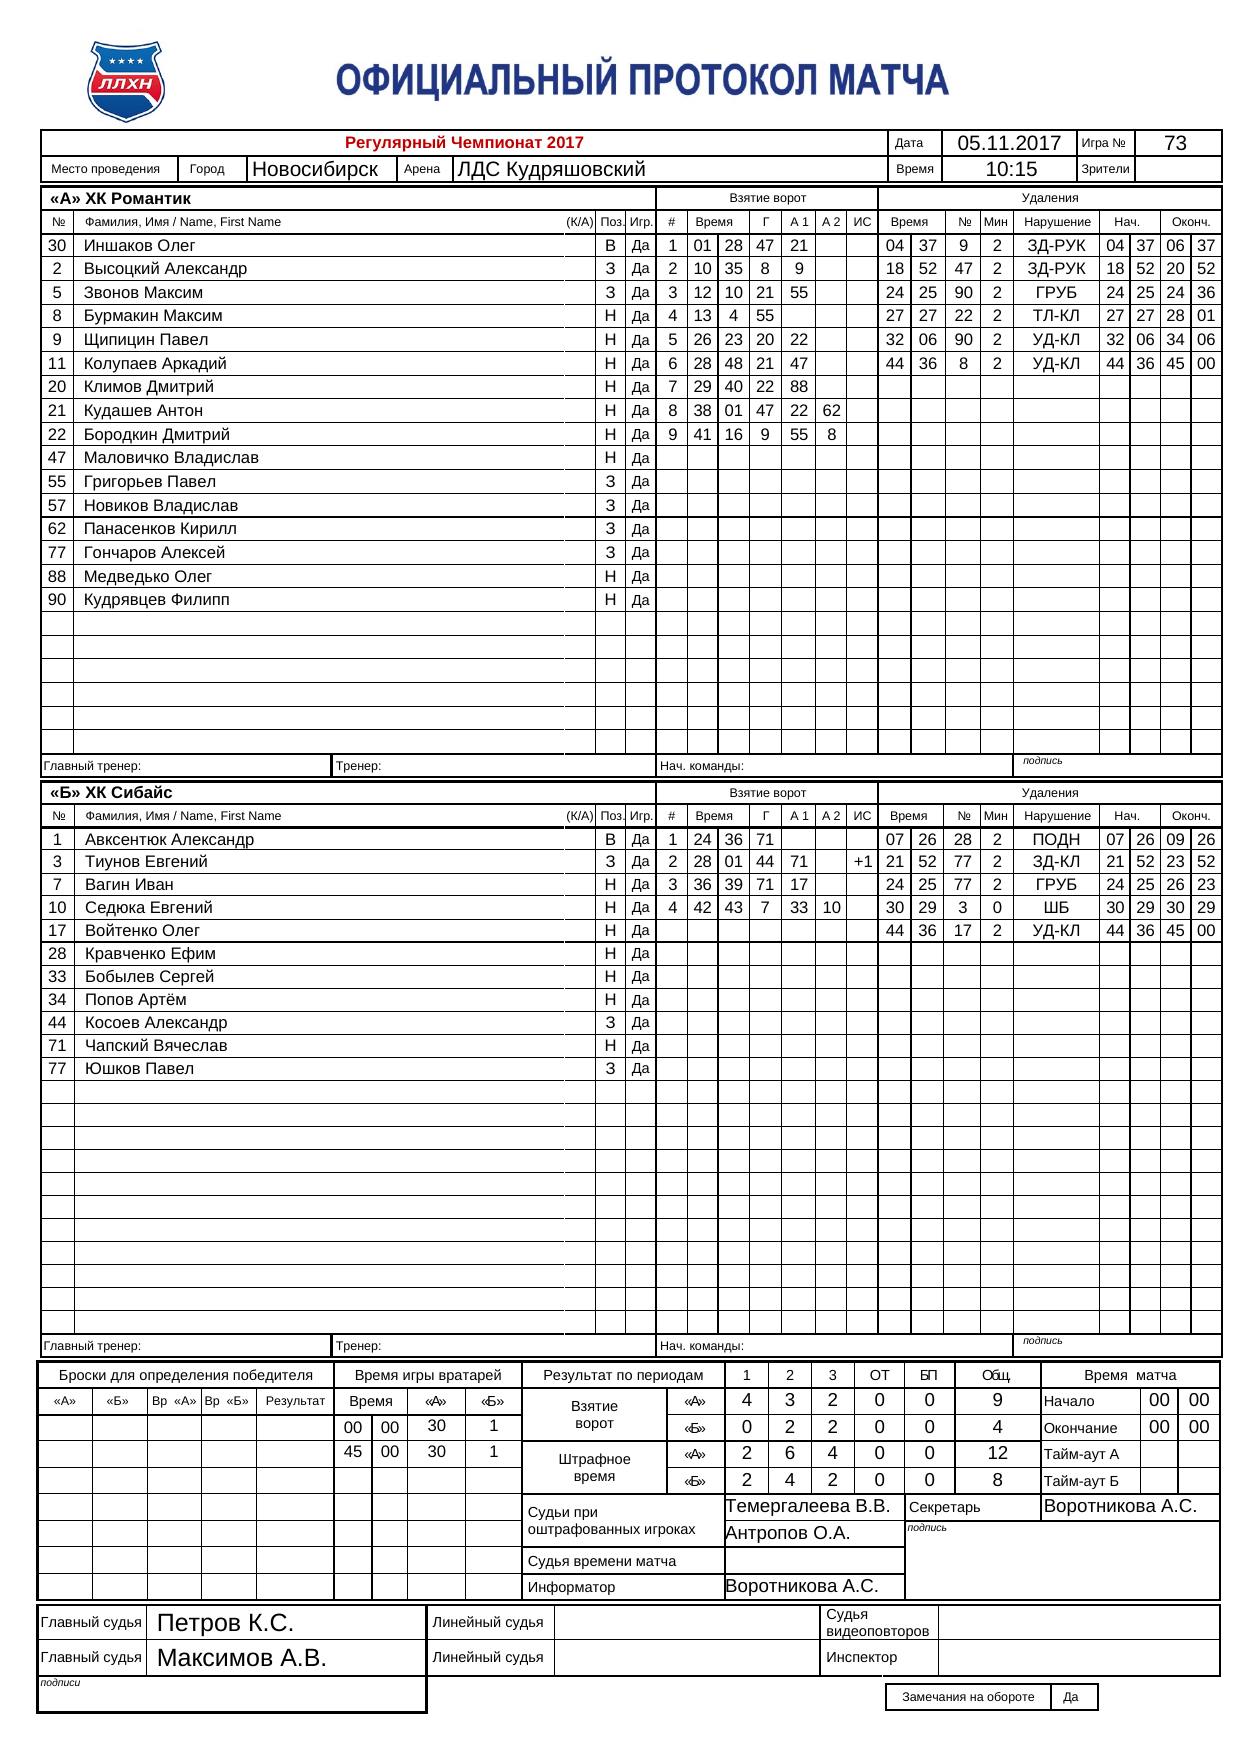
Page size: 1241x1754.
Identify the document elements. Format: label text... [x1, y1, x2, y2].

table_cell [1161, 1104, 1190, 1126]
table_cell [782, 1127, 815, 1149]
table_cell Максимов А.В. [147, 1640, 425, 1675]
table_cell Время [688, 805, 749, 826]
table_cell 52 [1131, 257, 1160, 280]
table_cell [1014, 588, 1099, 611]
table_cell [1100, 1035, 1129, 1057]
table_cell 77 [944, 850, 980, 872]
table_cell [565, 1127, 595, 1149]
table_cell [626, 1265, 655, 1287]
table_cell [565, 1219, 595, 1241]
table_cell [1192, 1265, 1221, 1287]
table_cell 48 [719, 352, 749, 374]
table_cell Результат [257, 1389, 333, 1413]
table_cell 47 [782, 352, 815, 374]
table_cell [981, 565, 1013, 587]
table_cell [946, 423, 980, 445]
table_cell Бородкин Дмитрий [74, 423, 564, 445]
table_cell «Б» [668, 1468, 724, 1493]
table_cell 2 [812, 1468, 854, 1493]
table_cell [981, 1265, 1013, 1287]
table_cell 17 [782, 874, 815, 895]
table_cell 30 [42, 235, 73, 256]
table_cell 9 [750, 423, 781, 445]
table_cell [335, 1574, 371, 1599]
table_cell [912, 1265, 943, 1287]
table_cell [981, 659, 1013, 682]
table_cell [335, 1468, 371, 1493]
table_cell [626, 1242, 655, 1264]
table_cell [1161, 1265, 1190, 1287]
table_cell 18 [1100, 257, 1129, 280]
table_cell [816, 235, 846, 256]
table_cell 90 [42, 588, 73, 611]
table_cell 36 [688, 874, 717, 895]
table_cell 01 [1192, 305, 1221, 327]
table_cell Григорьев Павел [74, 470, 564, 493]
table_cell Щипицин Павел [74, 328, 564, 351]
table_cell +1 [847, 850, 877, 872]
table_cell [1014, 1035, 1099, 1057]
table_cell Линейный судья [428, 1606, 554, 1639]
table_cell [981, 588, 1013, 611]
table_cell [93, 1494, 147, 1520]
table_cell [981, 1012, 1013, 1033]
table_cell № [946, 211, 980, 233]
table_cell [939, 1606, 1219, 1639]
table_cell [565, 1081, 595, 1103]
table_cell [816, 470, 846, 493]
table_cell [626, 659, 655, 682]
table_cell [816, 612, 846, 634]
table_cell [912, 565, 945, 587]
table_cell [75, 1242, 564, 1264]
table_cell [1161, 1081, 1190, 1103]
table_cell [74, 707, 564, 729]
table_cell [75, 1173, 564, 1195]
table_cell З [596, 1012, 625, 1033]
table_cell Да [626, 943, 655, 964]
table_cell [719, 446, 749, 469]
table_cell [657, 636, 687, 658]
table_cell [1192, 1012, 1221, 1033]
table_cell [750, 1242, 781, 1264]
table_cell 2 [726, 1468, 768, 1493]
table_cell Маловичко Владислав [74, 446, 564, 469]
table_cell 52 [912, 257, 945, 280]
table_cell [1100, 1196, 1129, 1218]
table_cell [816, 989, 846, 1011]
table_cell 5 [42, 281, 73, 303]
table_cell [1161, 989, 1190, 1011]
table_cell [565, 943, 595, 964]
table_cell 2 [769, 1415, 811, 1440]
table_cell [912, 470, 945, 493]
table_cell [782, 683, 815, 706]
table_cell [719, 1311, 749, 1333]
table_cell Штрафное время [523, 1442, 666, 1493]
table_cell [1131, 1242, 1160, 1264]
table_cell 6 [657, 352, 687, 374]
table_cell Да [626, 989, 655, 1011]
table_cell [1100, 1150, 1129, 1172]
table_cell [879, 565, 910, 587]
table_cell [1192, 518, 1221, 540]
table_cell 36 [719, 829, 749, 849]
table_cell 4 [812, 1442, 854, 1467]
table_cell [1131, 541, 1160, 564]
table_cell 27 [879, 305, 910, 327]
table_cell [1161, 588, 1190, 611]
table_cell Н [596, 943, 625, 964]
table_cell 3 [42, 850, 74, 872]
table_cell [373, 1468, 407, 1493]
table_cell [816, 1311, 846, 1333]
table_cell [688, 612, 717, 634]
table_cell [816, 874, 846, 895]
table_cell [719, 1219, 749, 1241]
table_cell Да [626, 423, 655, 445]
table_cell А 1 [782, 211, 815, 233]
table_cell [565, 1104, 595, 1126]
table_cell [1192, 1173, 1221, 1195]
table_cell Мин [981, 211, 1013, 233]
table_cell 77 [944, 874, 980, 895]
table_cell [688, 565, 717, 587]
table_cell [565, 966, 595, 987]
table_cell [719, 494, 749, 516]
table_cell В [596, 235, 625, 256]
table_cell Нач. [1100, 211, 1160, 233]
table_cell [782, 1035, 815, 1057]
table_cell [719, 1150, 749, 1172]
table_cell 2 [981, 874, 1013, 895]
table_cell [782, 730, 815, 753]
table_cell [1100, 518, 1129, 540]
table_cell 2 [981, 352, 1013, 374]
table_cell З [596, 850, 625, 872]
table_cell [816, 541, 846, 564]
table_cell 33 [42, 966, 74, 987]
table_cell [883, 1677, 1220, 1681]
table_cell [148, 1574, 201, 1599]
table_cell 52 [1192, 257, 1221, 280]
table_cell [657, 1242, 687, 1264]
table_cell [944, 1012, 980, 1033]
table_cell [657, 1288, 687, 1310]
table_cell 23 [1192, 874, 1221, 895]
table_cell [981, 399, 1013, 422]
table_cell [782, 446, 815, 469]
table_cell Кудашев Антон [74, 399, 564, 422]
table_cell [879, 1104, 910, 1126]
table_cell «Б» [93, 1389, 147, 1413]
table_cell 30 [879, 896, 910, 918]
table_cell [1192, 707, 1221, 729]
table_cell 00 [1141, 1389, 1177, 1413]
table_cell 4 [719, 305, 749, 327]
table_header Удаления [879, 783, 1221, 803]
table_cell ПОДН [1014, 829, 1099, 849]
table_cell [1161, 470, 1190, 493]
table_cell [565, 565, 595, 587]
table_cell Да [626, 352, 655, 374]
table_cell Юшков Павел [75, 1058, 564, 1079]
table_cell [847, 874, 877, 895]
table_cell Оконч. [1161, 805, 1221, 826]
table_cell [816, 829, 846, 849]
table_cell [75, 1311, 564, 1333]
table_cell [1014, 541, 1099, 564]
table_cell [1131, 565, 1160, 587]
table_cell [750, 565, 781, 587]
table_cell Нач. [1100, 805, 1160, 826]
table_cell [565, 281, 595, 303]
table_cell 24 [879, 874, 910, 895]
table_cell 71 [782, 850, 815, 872]
table_cell 88 [782, 376, 815, 398]
table_cell [816, 1173, 846, 1195]
table_cell [782, 1173, 815, 1195]
table_cell [782, 1242, 815, 1264]
table_cell 43 [719, 896, 749, 918]
table_cell [750, 1173, 781, 1195]
table_cell Поз. [596, 805, 625, 826]
table_cell [879, 1127, 910, 1149]
table_cell [626, 612, 655, 634]
table_cell [879, 588, 910, 611]
table_cell [816, 850, 846, 872]
table_cell [847, 1058, 877, 1079]
table_cell [816, 1035, 846, 1057]
table_cell [565, 423, 595, 445]
table_cell [816, 518, 846, 540]
table_cell Тренер: [333, 755, 655, 776]
table_cell 44 [750, 850, 781, 872]
table_cell [847, 612, 877, 634]
table_cell [750, 707, 781, 729]
table_cell [912, 1288, 943, 1310]
table_cell [1192, 565, 1221, 587]
table_cell [981, 943, 1013, 964]
table_cell [847, 1196, 877, 1218]
table_cell [657, 1081, 687, 1103]
table_cell [1014, 1196, 1099, 1218]
table_cell Главный тренер: [42, 755, 330, 776]
table_cell Окончание [1042, 1415, 1140, 1440]
table_cell [944, 1265, 980, 1287]
table_cell [1192, 730, 1221, 753]
table_cell В [596, 829, 625, 849]
table_cell [719, 1173, 749, 1195]
table_cell [946, 636, 980, 658]
table_cell [466, 1521, 521, 1546]
table_cell 42 [688, 896, 717, 918]
table_cell 0 [905, 1468, 954, 1493]
table_cell [1014, 1127, 1099, 1149]
table_cell [750, 588, 781, 611]
table_cell [596, 683, 625, 706]
table_cell [750, 943, 781, 964]
table_cell [202, 1468, 256, 1493]
table_cell [42, 612, 73, 634]
table_cell [626, 1173, 655, 1195]
table_cell [75, 1265, 564, 1287]
table_cell [1192, 989, 1221, 1011]
table_cell [816, 1288, 846, 1310]
table_cell [847, 376, 877, 398]
table_cell Войтенко Олег [75, 920, 564, 941]
table_cell [42, 1173, 74, 1195]
table_cell [257, 1574, 333, 1599]
table_cell [408, 1468, 465, 1493]
table_cell Инспектор [821, 1640, 938, 1675]
table_cell 4 [769, 1468, 811, 1493]
table_cell [750, 636, 781, 658]
table_cell ГРУБ [1014, 281, 1099, 303]
table_cell [1100, 943, 1129, 964]
table_cell [1161, 659, 1190, 682]
table_cell [847, 305, 877, 327]
table_cell 36 [1131, 920, 1160, 941]
table_cell З [596, 494, 625, 516]
table_cell [657, 588, 687, 611]
table_cell [565, 659, 595, 682]
table_cell [981, 730, 1013, 753]
table_cell [257, 1416, 333, 1440]
table_cell [1014, 446, 1099, 469]
table_cell Да [626, 257, 655, 280]
table_cell 8 [956, 1468, 1040, 1493]
table_cell [373, 1547, 407, 1573]
table_cell [42, 1265, 74, 1287]
table_cell [1100, 1242, 1129, 1264]
table_cell [626, 1127, 655, 1149]
table_cell [565, 829, 595, 849]
table_cell Судьи при оштрафованных игроках [523, 1495, 724, 1546]
table_cell [981, 518, 1013, 540]
table_cell [1014, 966, 1099, 987]
table_cell [847, 1173, 877, 1195]
table_cell 2 [726, 1442, 768, 1467]
table_cell [981, 470, 1013, 493]
table_cell [912, 446, 945, 469]
table_cell 3 [657, 281, 687, 303]
table_header 3 [812, 1363, 854, 1387]
table_cell [1161, 1311, 1190, 1333]
table_cell [944, 1081, 980, 1103]
table_cell Н [596, 989, 625, 1011]
table_cell 32 [1100, 328, 1129, 351]
table_header Да [1052, 1685, 1097, 1709]
table_cell [93, 1574, 147, 1599]
table_cell Фамилия, Имя / Name, First Name [74, 211, 565, 233]
table_cell [688, 683, 717, 706]
table_cell подпись [1014, 1335, 1221, 1356]
table_cell Информатор [523, 1575, 724, 1599]
table_cell 33 [782, 896, 815, 918]
table_cell 7 [42, 874, 74, 895]
table_cell [719, 1058, 749, 1079]
table_cell [750, 730, 781, 753]
table_cell [912, 399, 945, 422]
table_cell [39, 1416, 92, 1440]
table_cell [1161, 966, 1190, 987]
table_cell [565, 1173, 595, 1195]
table_cell Оконч. [1161, 211, 1221, 233]
table_cell Поз. [596, 211, 625, 233]
table_cell 1 [466, 1416, 521, 1440]
table_cell [782, 707, 815, 729]
table_cell [565, 328, 595, 351]
table_cell [944, 1311, 980, 1333]
table_cell 00 [1179, 1415, 1219, 1440]
table_cell [946, 659, 980, 682]
table_cell ИС [847, 805, 877, 826]
table_cell [719, 636, 749, 658]
table_cell [750, 1219, 781, 1241]
table_cell [879, 659, 910, 682]
table_cell [1099, 1682, 1220, 1711]
table_cell Седюка Евгений [75, 896, 564, 918]
table_cell [879, 1058, 910, 1079]
table_cell [1100, 376, 1129, 398]
table_cell [946, 446, 980, 469]
table_cell [719, 1035, 749, 1057]
table_cell 55 [750, 305, 781, 327]
table_cell [782, 1265, 815, 1287]
table_cell [596, 1150, 625, 1172]
table_cell [847, 1081, 877, 1103]
table_cell [565, 494, 595, 516]
table_cell [657, 1127, 687, 1149]
table_cell [1179, 1468, 1219, 1493]
table_cell [688, 920, 717, 941]
table_cell [688, 494, 717, 516]
table_cell [719, 1012, 749, 1033]
table_cell [257, 1468, 333, 1493]
table_cell 29 [1192, 896, 1221, 918]
table_cell 32 [879, 328, 910, 351]
table_cell 26 [688, 328, 717, 351]
table_cell А 1 [782, 805, 815, 826]
table_cell [719, 683, 749, 706]
table_cell [596, 1127, 625, 1149]
table_cell Да [626, 376, 655, 398]
table_cell [1192, 423, 1221, 445]
table_cell (К/А) [565, 805, 595, 826]
table_cell [912, 1081, 943, 1103]
table_cell [750, 1058, 781, 1079]
table_cell 00 [1141, 1415, 1177, 1440]
table_cell 0 [905, 1415, 954, 1440]
table_cell «А» [668, 1389, 724, 1413]
table_header Общ. [956, 1363, 1040, 1387]
table_cell 38 [688, 399, 717, 422]
table_cell [565, 1242, 595, 1264]
table_cell 90 [946, 281, 980, 303]
table_cell [1192, 1058, 1221, 1079]
table_cell Время [879, 805, 943, 826]
table_cell [42, 659, 73, 682]
table_cell [879, 470, 910, 493]
table_cell «А» [39, 1389, 92, 1413]
table_cell [1100, 494, 1129, 516]
table_cell [782, 565, 815, 587]
table_header Дата [889, 131, 941, 155]
table_cell [1192, 1150, 1221, 1172]
table_cell [657, 1058, 687, 1079]
table_cell [847, 920, 877, 941]
table_cell ЗД-РУК [1014, 257, 1099, 280]
table_cell [688, 1288, 717, 1310]
table_cell [946, 494, 980, 516]
table_cell [816, 920, 846, 941]
table_cell [657, 1150, 687, 1172]
table_cell Да [626, 829, 655, 849]
table_cell Да [626, 281, 655, 303]
table_cell [1014, 423, 1099, 445]
table_cell [1014, 1265, 1099, 1287]
table_cell [1131, 707, 1160, 729]
table_cell 9 [657, 423, 687, 445]
table_cell [944, 943, 980, 964]
table_cell «А» [408, 1389, 465, 1413]
table_header «А» ХК Романтик [42, 188, 655, 209]
table_cell [944, 1150, 980, 1172]
table_cell [879, 446, 910, 469]
table_cell [946, 612, 980, 634]
table_cell Колупаев Аркадий [74, 352, 564, 374]
table_cell [1014, 1104, 1099, 1126]
table_cell Да [626, 518, 655, 540]
table_cell [39, 1441, 92, 1467]
table_cell [847, 707, 877, 729]
table_cell 47 [42, 446, 73, 469]
table_cell [847, 989, 877, 1011]
table_cell 2 [812, 1415, 854, 1440]
table_cell [1161, 376, 1190, 398]
table_cell [1014, 612, 1099, 634]
table_cell 01 [719, 399, 749, 422]
table_cell [596, 1173, 625, 1195]
table_cell 04 [879, 235, 910, 256]
table_cell [719, 588, 749, 611]
table_cell 2 [981, 829, 1013, 849]
table_cell [688, 1219, 717, 1241]
table_cell [148, 1547, 201, 1573]
table_cell [1161, 1196, 1190, 1218]
table_header 05.11.2017 [943, 131, 1076, 155]
table_header Результат по периодам [523, 1363, 724, 1387]
table_cell 24 [1161, 281, 1190, 303]
table_cell Антропов О.А. [726, 1521, 904, 1546]
table_cell [981, 966, 1013, 987]
table_cell [847, 257, 877, 280]
table_cell [657, 1173, 687, 1195]
table_cell [42, 1288, 74, 1310]
table_cell [750, 1288, 781, 1310]
table_cell Н [596, 1035, 625, 1057]
table_cell [657, 541, 687, 564]
table_cell 34 [1161, 328, 1190, 351]
table_cell [688, 588, 717, 611]
table_header Взятие ворот [657, 188, 877, 209]
table_cell [719, 943, 749, 964]
table_cell [688, 730, 717, 753]
table_cell [1161, 1288, 1190, 1310]
table_cell 00 [1179, 1389, 1219, 1413]
table_cell [719, 1242, 749, 1264]
table_cell Да [626, 920, 655, 941]
table_cell [688, 1081, 717, 1103]
table_cell Вагин Иван [75, 874, 564, 895]
table_cell З [596, 1058, 625, 1079]
table_cell [596, 1311, 625, 1333]
table_cell [981, 541, 1013, 564]
table_cell [1161, 943, 1190, 964]
table_cell # [657, 805, 687, 826]
table_cell Кравченко Ефим [75, 943, 564, 964]
table_cell 0 [905, 1389, 954, 1413]
table_cell [93, 1547, 147, 1573]
table_cell [1136, 157, 1221, 181]
table_cell Судья времени матча [523, 1548, 724, 1573]
table_cell 26 [912, 829, 943, 849]
table_cell [981, 1035, 1013, 1057]
table_cell [816, 1219, 846, 1241]
table_cell [719, 1081, 749, 1103]
table_cell [912, 1219, 943, 1241]
table_cell [373, 1494, 407, 1520]
table_cell [816, 1265, 846, 1287]
table_cell 28 [944, 829, 980, 849]
table_cell [1192, 943, 1221, 964]
table_cell [847, 966, 877, 987]
table_cell Чапский Вячеслав [75, 1035, 564, 1057]
table_cell [750, 518, 781, 540]
table_cell Судья видеоповторов [821, 1606, 938, 1639]
table_cell [202, 1494, 256, 1520]
table_cell [1192, 1196, 1221, 1218]
picture [5, 28, 1179, 129]
table_cell [912, 1242, 943, 1264]
table_cell Панасенков Кирилл [74, 518, 564, 540]
table_cell [1192, 1311, 1221, 1333]
table_cell [847, 494, 877, 516]
table_cell [847, 659, 877, 682]
table_cell [42, 1104, 74, 1126]
table_cell [565, 588, 595, 611]
table_cell 11 [42, 352, 73, 374]
table_cell подпись [1014, 755, 1221, 776]
table_cell № [944, 805, 980, 826]
table_cell [912, 612, 945, 634]
table_cell 9 [946, 235, 980, 256]
table_cell [1100, 399, 1129, 422]
table_cell [1131, 1265, 1160, 1287]
table_cell 00 [1192, 920, 1221, 941]
table_cell [750, 1035, 781, 1057]
table_cell [782, 612, 815, 634]
table_cell 45 [1161, 352, 1190, 374]
table_cell [847, 588, 877, 611]
table_cell [74, 636, 564, 658]
table_cell [1192, 399, 1221, 422]
table_cell [565, 1288, 595, 1310]
table_cell [750, 1311, 781, 1333]
table_cell [946, 730, 980, 753]
table_cell [719, 1196, 749, 1218]
table_cell [1014, 683, 1099, 706]
table_cell [688, 1173, 717, 1195]
table_header БП [905, 1363, 954, 1387]
table_cell [74, 659, 564, 682]
table_cell 07 [1100, 829, 1129, 849]
table_cell [408, 1547, 465, 1573]
table_cell Время [879, 211, 945, 233]
table_cell [565, 305, 595, 327]
table_cell [1014, 470, 1099, 493]
table_cell [1141, 1468, 1177, 1493]
table_cell [626, 1150, 655, 1172]
table_cell [847, 281, 877, 303]
table_cell Время [889, 157, 941, 181]
table_cell [782, 1104, 815, 1126]
table_cell Косоев Александр [75, 1012, 564, 1033]
table_cell Вр «Б» [202, 1389, 256, 1413]
table_cell [1131, 1288, 1160, 1310]
table_cell [719, 1288, 749, 1310]
table_cell [879, 707, 910, 729]
table_cell [847, 1242, 877, 1264]
table_cell 0 [855, 1389, 904, 1413]
table_cell 55 [782, 423, 815, 445]
table_cell [657, 565, 687, 587]
table_cell [782, 470, 815, 493]
table_cell [42, 683, 73, 706]
table_cell ТЛ-КЛ [1014, 305, 1099, 327]
table_cell [1100, 989, 1129, 1011]
table_cell [782, 305, 815, 327]
table_cell Н [596, 896, 625, 918]
table_cell [596, 1242, 625, 1264]
table_cell [688, 1104, 717, 1126]
table_cell [1100, 541, 1129, 564]
table_header Игра № [1078, 131, 1134, 155]
table_cell [946, 565, 980, 587]
table_cell [1100, 659, 1129, 682]
table_cell [1100, 1104, 1129, 1126]
table_cell [981, 707, 1013, 729]
table_cell 16 [719, 423, 749, 445]
table_cell [750, 989, 781, 1011]
table_cell Н [596, 446, 625, 469]
table_cell [912, 541, 945, 564]
table_cell [750, 470, 781, 493]
table_cell Да [626, 494, 655, 516]
table_cell [1014, 989, 1099, 1011]
table_cell 30 [408, 1441, 465, 1467]
table_cell [879, 943, 910, 964]
table_cell [657, 1035, 687, 1057]
table_cell [1100, 1081, 1129, 1103]
table_cell [879, 1196, 910, 1218]
table_cell Тайм-аут Б [1042, 1468, 1140, 1493]
table_cell [981, 636, 1013, 658]
table_cell [565, 989, 595, 1011]
table_cell [565, 636, 595, 658]
table_cell 35 [719, 257, 749, 280]
table_cell [466, 1468, 521, 1493]
table_cell [944, 966, 980, 987]
table_cell [879, 1265, 910, 1287]
table_cell [847, 943, 877, 964]
table_cell [335, 1521, 371, 1546]
table_cell А 2 [816, 805, 846, 826]
table_cell [1014, 518, 1099, 540]
table_cell Зрители [1078, 157, 1134, 181]
table_cell 3 [944, 896, 980, 918]
table_cell [408, 1494, 465, 1520]
table_cell [879, 966, 910, 987]
table_cell [847, 518, 877, 540]
table_cell Тренер: [333, 1335, 655, 1356]
table_cell [42, 1219, 74, 1241]
table_cell [782, 518, 815, 540]
table_cell [1014, 636, 1099, 658]
table_cell [1131, 659, 1160, 682]
table_cell [912, 683, 945, 706]
table_cell 3 [769, 1389, 811, 1413]
table_cell 22 [782, 328, 815, 351]
table_cell З [596, 281, 625, 303]
table_cell [75, 1127, 564, 1149]
table_cell Г [750, 805, 781, 826]
table_cell [688, 989, 717, 1011]
table_cell 30 [1161, 896, 1190, 918]
table_cell 28 [688, 352, 717, 374]
table_cell 41 [688, 423, 717, 445]
table_cell [688, 518, 717, 540]
table_cell 44 [1100, 352, 1129, 374]
table_cell [688, 943, 717, 964]
table_cell [596, 1288, 625, 1310]
table_cell 37 [1192, 235, 1221, 256]
table_header 1 [726, 1363, 768, 1387]
table_cell 06 [912, 328, 945, 351]
table_cell 21 [1100, 850, 1129, 872]
table_cell 1 [657, 829, 687, 849]
table_cell [1100, 565, 1129, 587]
table_cell З [596, 541, 625, 564]
table_cell [657, 707, 687, 729]
table_cell [657, 989, 687, 1011]
table_cell 2 [812, 1389, 854, 1413]
table_cell 90 [946, 328, 980, 351]
table_cell [912, 1012, 943, 1033]
table_cell Н [596, 874, 625, 895]
table_cell [1100, 446, 1129, 469]
table_cell [75, 1196, 564, 1218]
table_cell [565, 707, 595, 729]
table_cell Тайм-аут А [1042, 1441, 1140, 1467]
table_cell [1131, 1081, 1160, 1103]
table_cell 10 [42, 896, 74, 918]
table_cell [1141, 1441, 1177, 1467]
table_cell 2 [981, 920, 1013, 941]
table_cell Петров К.С. [147, 1606, 425, 1639]
table_cell 25 [912, 874, 943, 895]
table_cell ИС [847, 211, 877, 233]
table_cell Вр «А» [148, 1389, 201, 1413]
table_cell [1161, 612, 1190, 634]
table_cell [981, 1150, 1013, 1172]
table_cell [1161, 1058, 1190, 1079]
table_cell [847, 1104, 877, 1126]
table_cell [782, 1196, 815, 1218]
table_cell 8 [750, 257, 781, 280]
table_cell [1100, 683, 1129, 706]
table_cell 0 [905, 1442, 954, 1467]
table_cell [1131, 399, 1160, 422]
table_cell 71 [750, 829, 781, 849]
table_cell [1014, 494, 1099, 516]
table_cell [816, 966, 846, 987]
table_cell [912, 588, 945, 611]
table_cell # [657, 211, 687, 233]
table_cell [148, 1441, 201, 1467]
table_cell [847, 399, 877, 422]
table_cell [1131, 423, 1160, 445]
table_cell [1192, 1035, 1221, 1057]
table_cell [75, 1219, 564, 1241]
table_cell Да [626, 328, 655, 351]
table_cell [750, 683, 781, 706]
table_cell [946, 399, 980, 422]
table_cell [782, 494, 815, 516]
table_cell [816, 683, 846, 706]
table_cell [1131, 730, 1160, 753]
table_cell [981, 446, 1013, 469]
table_cell [1161, 494, 1190, 516]
table_cell [74, 612, 564, 634]
table_cell [816, 281, 846, 303]
table_cell [1131, 966, 1160, 987]
table_cell 57 [42, 494, 73, 516]
table_cell [257, 1547, 333, 1573]
table_cell [1131, 494, 1160, 516]
table_header Замечания на обороте [887, 1685, 1050, 1709]
table_cell [335, 1494, 371, 1520]
table_cell [565, 257, 595, 280]
table_cell [981, 1081, 1013, 1103]
table_cell [879, 1219, 910, 1241]
table_cell [688, 707, 717, 729]
table_cell [782, 541, 815, 564]
table_cell [1131, 1035, 1160, 1057]
table_cell [688, 1196, 717, 1218]
table_cell [1192, 446, 1221, 469]
table_cell Место проведения [42, 157, 177, 181]
table_cell [879, 399, 910, 422]
table_cell Воротникова А.С. [726, 1575, 904, 1599]
table_cell [688, 470, 717, 493]
table_cell [847, 829, 877, 849]
table_cell [719, 1265, 749, 1287]
table_cell 28 [42, 943, 74, 964]
table_cell 9 [42, 328, 73, 351]
table_cell [1100, 1288, 1129, 1310]
table_cell 0 [855, 1442, 904, 1467]
table_cell [981, 1173, 1013, 1195]
table_cell [782, 659, 815, 682]
table_cell 10 [816, 896, 846, 918]
table_cell [782, 829, 815, 849]
table_cell Да [626, 896, 655, 918]
table_cell Да [626, 1012, 655, 1033]
table_cell [1161, 1035, 1190, 1057]
table_cell [565, 896, 595, 918]
table_cell [782, 989, 815, 1011]
table_cell [688, 1127, 717, 1149]
table_cell [42, 1311, 74, 1333]
table_cell [1014, 1081, 1099, 1103]
table_cell [1100, 588, 1129, 611]
table_cell [944, 1219, 980, 1241]
table_cell [750, 1265, 781, 1287]
table_cell [946, 518, 980, 540]
table_cell [981, 1127, 1013, 1149]
table_cell Авксентюк Александр [75, 829, 564, 849]
table_cell [688, 1058, 717, 1079]
table_cell 36 [912, 352, 945, 374]
table_cell [1014, 730, 1099, 753]
table_cell [1014, 1012, 1099, 1033]
table_cell [816, 376, 846, 398]
table_cell Главный судья [39, 1606, 146, 1639]
table_cell 52 [912, 850, 943, 872]
table_cell [555, 1606, 819, 1639]
table_cell [1131, 446, 1160, 469]
table_cell [93, 1521, 147, 1546]
table_cell [1100, 636, 1129, 658]
table_cell [1131, 1173, 1160, 1195]
table_cell 29 [688, 376, 717, 398]
table_cell 06 [1161, 235, 1190, 256]
table_cell [565, 470, 595, 493]
table_cell [555, 1640, 819, 1675]
table_cell [816, 588, 846, 611]
table_cell [1131, 943, 1160, 964]
table_cell 3 [657, 874, 687, 895]
table_cell № [42, 211, 73, 233]
table_cell [816, 1012, 846, 1033]
table_cell 00 [373, 1416, 407, 1440]
table_cell ЛДС Кудряшовский [454, 157, 887, 181]
table_cell 0 [855, 1415, 904, 1440]
table_cell [657, 659, 687, 682]
table_cell [202, 1547, 256, 1573]
table_cell Новосибирск [248, 157, 396, 181]
table_cell Да [626, 1035, 655, 1057]
table_cell 18 [879, 257, 910, 280]
table_cell [719, 707, 749, 729]
table_cell [879, 1012, 910, 1033]
table_cell 24 [1100, 874, 1129, 895]
table_cell 2 [981, 235, 1013, 256]
table_cell [565, 352, 595, 374]
table_cell [946, 470, 980, 493]
table_cell [750, 1081, 781, 1103]
table_cell [75, 1081, 564, 1103]
table_cell [816, 1058, 846, 1079]
table_cell [202, 1521, 256, 1546]
table_cell 44 [879, 352, 910, 374]
table_cell [782, 1288, 815, 1310]
table_cell [847, 328, 877, 351]
table_cell [750, 1104, 781, 1126]
table_cell [1014, 1219, 1099, 1241]
table_cell [981, 1288, 1013, 1310]
table_header Удаления [879, 188, 1221, 209]
table_cell 1 [466, 1441, 521, 1467]
table_cell 2 [981, 850, 1013, 872]
table_cell [1161, 1242, 1190, 1264]
table_cell [74, 683, 564, 706]
table_cell 00 [373, 1441, 407, 1467]
table_cell [148, 1416, 201, 1440]
table_cell ШБ [1014, 896, 1099, 918]
table_cell [946, 683, 980, 706]
table_cell [816, 659, 846, 682]
table_cell А 2 [816, 211, 846, 233]
table_cell [257, 1441, 333, 1467]
table_cell [1161, 1173, 1190, 1195]
table_cell Да [626, 966, 655, 987]
table_cell [847, 636, 877, 658]
table_cell [750, 1150, 781, 1172]
table_cell [408, 1574, 465, 1599]
table_cell [912, 1150, 943, 1172]
table_cell [1100, 966, 1129, 987]
table_cell [1014, 1242, 1099, 1264]
table_cell [1161, 683, 1190, 706]
table_cell Н [596, 399, 625, 422]
table_cell [816, 1127, 846, 1149]
table_cell 06 [1192, 328, 1221, 351]
table_cell [1161, 565, 1190, 587]
table_cell [879, 1173, 910, 1195]
table_cell [847, 683, 877, 706]
table_cell 2 [657, 257, 687, 280]
table_cell [1192, 1288, 1221, 1310]
table_cell Нач. команды: [657, 755, 1012, 776]
table_cell [816, 943, 846, 964]
table_cell [626, 683, 655, 706]
table_cell 0 [981, 896, 1013, 918]
table_cell [912, 1058, 943, 1079]
table_cell [1192, 1104, 1221, 1126]
table_cell Н [596, 565, 625, 587]
table_cell [912, 1173, 943, 1195]
table_cell Н [596, 966, 625, 987]
table_cell [750, 659, 781, 682]
table_cell 10:15 [943, 157, 1076, 181]
table_cell 71 [750, 874, 781, 895]
table_cell 47 [946, 257, 980, 280]
table_cell 62 [42, 518, 73, 540]
table_cell [657, 470, 687, 493]
table_cell [816, 305, 846, 327]
table_cell [565, 446, 595, 469]
table_cell 36 [1131, 352, 1160, 374]
table_cell 8 [816, 423, 846, 445]
table_cell Н [596, 305, 625, 327]
table_cell [816, 707, 846, 729]
table_cell 17 [42, 920, 74, 941]
table_cell Кудрявцев Филипп [74, 588, 564, 611]
table_cell [847, 470, 877, 493]
table_cell [657, 943, 687, 964]
table_cell [565, 376, 595, 398]
table_cell [1100, 470, 1129, 493]
table_cell [912, 494, 945, 516]
table_cell [1131, 636, 1160, 658]
table_cell 25 [1131, 281, 1160, 303]
table_cell [596, 636, 625, 658]
table_cell [1131, 1127, 1160, 1149]
table_cell Попов Артём [75, 989, 564, 1011]
table_cell 2 [981, 305, 1013, 327]
table_cell [847, 446, 877, 469]
table_cell [688, 541, 717, 564]
table_cell Начало [1042, 1389, 1140, 1413]
table_cell [879, 683, 910, 706]
table_cell Да [626, 470, 655, 493]
table_cell Да [626, 874, 655, 895]
table_cell [847, 1127, 877, 1149]
table_cell [1192, 1081, 1221, 1103]
table_cell [626, 730, 655, 753]
table_cell 23 [1161, 850, 1190, 872]
table_cell 2 [981, 281, 1013, 303]
table_cell 37 [912, 235, 945, 256]
table_cell [1100, 1058, 1129, 1079]
table_cell [981, 1196, 1013, 1218]
table_cell [1161, 423, 1190, 445]
table_cell [944, 1058, 980, 1079]
table_cell [981, 1242, 1013, 1264]
table_cell Да [626, 850, 655, 872]
table_cell [596, 730, 625, 753]
table_cell [626, 636, 655, 658]
table_cell [782, 1311, 815, 1333]
table_cell [750, 1127, 781, 1149]
table_cell [1161, 541, 1190, 564]
table_cell 5 [657, 328, 687, 351]
table_cell 2 [981, 257, 1013, 280]
table_cell [657, 966, 687, 987]
table_cell [657, 1265, 687, 1287]
table_cell 21 [750, 281, 781, 303]
table_cell [148, 1494, 201, 1520]
table_cell [912, 943, 943, 964]
table_cell [750, 612, 781, 634]
table_cell [1192, 470, 1221, 493]
table_cell 39 [719, 874, 749, 895]
table_cell [816, 1081, 846, 1103]
table_cell [1161, 636, 1190, 658]
table_cell 36 [912, 920, 943, 941]
table_cell [1192, 494, 1221, 516]
table_cell [946, 541, 980, 564]
table_cell Нарушение [1014, 805, 1099, 826]
table_cell [202, 1574, 256, 1599]
table_cell [782, 1081, 815, 1103]
table_cell Новиков Владислав [74, 494, 564, 516]
table_cell Мин [981, 805, 1013, 826]
table_cell 9 [782, 257, 815, 280]
table_cell 17 [944, 920, 980, 941]
table_cell Тиунов Евгений [75, 850, 564, 872]
table_cell [879, 1311, 910, 1333]
table_cell [879, 730, 910, 753]
table_cell [565, 612, 595, 634]
table_cell 47 [750, 399, 781, 422]
table_cell [847, 1265, 877, 1287]
table_cell [565, 920, 595, 941]
table_cell [912, 1196, 943, 1218]
table_cell 25 [912, 281, 945, 303]
table_cell Фамилия, Имя / Name, First Name [75, 805, 565, 826]
table_cell [42, 730, 73, 753]
table_cell Да [626, 541, 655, 564]
table_cell Линейный судья [428, 1640, 554, 1675]
table_cell 52 [1131, 850, 1160, 872]
table_cell 25 [1131, 874, 1160, 895]
table_cell 22 [42, 423, 73, 445]
table_cell «А» [668, 1442, 724, 1467]
table_cell [1014, 707, 1099, 729]
table_cell [657, 1219, 687, 1241]
table_cell [688, 1265, 717, 1287]
table_cell «Б » [466, 1389, 521, 1413]
table_cell [657, 730, 687, 753]
table_cell [816, 494, 846, 516]
table_cell [202, 1441, 256, 1467]
table_cell [596, 1219, 625, 1241]
table_cell подпись [906, 1522, 1219, 1599]
table_cell Да [626, 235, 655, 256]
table_cell [1014, 565, 1099, 587]
table_cell [719, 470, 749, 493]
table_cell [750, 1012, 781, 1033]
table_cell [912, 423, 945, 445]
table_cell [782, 1150, 815, 1172]
table_cell Темергалеева В.В. [726, 1495, 904, 1520]
table_header Регулярный Чемпионат 2017 [42, 131, 887, 155]
table_cell [946, 588, 980, 611]
table_cell Да [626, 399, 655, 422]
table_cell Г [750, 211, 781, 233]
table_cell Н [596, 920, 625, 941]
table_cell [626, 1311, 655, 1333]
table_cell [719, 989, 749, 1011]
table_cell Арена [398, 157, 452, 181]
table_cell [657, 683, 687, 706]
table_cell [719, 518, 749, 540]
table_cell Н [596, 352, 625, 374]
table_cell [688, 659, 717, 682]
table_cell [879, 1242, 910, 1264]
table_cell Да [626, 1058, 655, 1079]
table_cell [816, 257, 846, 280]
table_cell [39, 1521, 92, 1546]
table_cell ЗД-РУК [1014, 235, 1099, 256]
table_cell [944, 989, 980, 1011]
table_cell [1100, 1127, 1129, 1149]
table_cell [912, 1127, 943, 1149]
table_cell 7 [750, 896, 781, 918]
table_cell [816, 328, 846, 351]
table_cell [42, 1150, 74, 1172]
table_cell 00 [1192, 352, 1221, 374]
table_cell 09 [1161, 829, 1190, 849]
table_cell [428, 1677, 882, 1711]
table_cell 22 [750, 376, 781, 398]
table_cell [93, 1468, 147, 1493]
table_cell [1131, 1012, 1160, 1033]
table_cell [1100, 612, 1129, 634]
table_cell [981, 683, 1013, 706]
table_cell 4 [657, 305, 687, 327]
table_cell 37 [1131, 235, 1160, 256]
table_cell 0 [855, 1468, 904, 1493]
table_cell [565, 874, 595, 895]
table_cell [1131, 588, 1160, 611]
table_cell [939, 1640, 1219, 1675]
table_cell 27 [912, 305, 945, 327]
table_cell 26 [1192, 829, 1221, 849]
table_cell 40 [719, 376, 749, 398]
table_cell [565, 518, 595, 540]
table_cell [782, 1012, 815, 1033]
table_cell [719, 920, 749, 941]
table_cell Н [596, 376, 625, 398]
table_cell [1161, 1150, 1190, 1172]
table_cell Бурмакин Максим [74, 305, 564, 327]
table_cell [1014, 399, 1099, 422]
table_cell 62 [816, 399, 846, 422]
table_cell [847, 1219, 877, 1241]
table_cell 0 [726, 1415, 768, 1440]
table_cell [750, 1196, 781, 1218]
table_cell [657, 1104, 687, 1126]
table_cell [1192, 588, 1221, 611]
table_cell 10 [719, 281, 749, 303]
table_cell 26 [1161, 874, 1190, 895]
table_cell 8 [946, 352, 980, 374]
table_cell [816, 1104, 846, 1126]
table_cell [879, 989, 910, 1011]
table_cell 1 [657, 235, 687, 256]
table_cell [565, 1265, 595, 1287]
table_cell [946, 707, 980, 729]
table_cell Секретарь [906, 1495, 1040, 1520]
table_cell [626, 1196, 655, 1218]
table_header 73 [1136, 131, 1221, 155]
table_cell [847, 541, 877, 564]
table_cell 00 [335, 1416, 371, 1440]
table_cell [688, 1012, 717, 1033]
table_cell [981, 376, 1013, 398]
table_cell [75, 1150, 564, 1172]
table_cell 12 [956, 1442, 1040, 1467]
table_cell [816, 1150, 846, 1172]
table_cell [912, 376, 945, 398]
table_cell [912, 966, 943, 987]
table_cell [719, 612, 749, 634]
table_cell [596, 1081, 625, 1103]
table_cell З [596, 518, 625, 540]
table_cell [1192, 612, 1221, 634]
table_cell [782, 920, 815, 941]
table_cell 71 [42, 1035, 74, 1057]
table_cell [565, 541, 595, 564]
table_cell 23 [719, 328, 749, 351]
table_cell [1192, 1242, 1221, 1264]
table_cell [688, 1035, 717, 1057]
table_cell [782, 636, 815, 658]
table_cell [1161, 446, 1190, 469]
table_cell Время [688, 211, 749, 233]
table_cell [688, 966, 717, 987]
table_cell [1100, 423, 1129, 445]
table_cell [1131, 1219, 1160, 1241]
table_cell [626, 707, 655, 729]
table_cell [42, 636, 73, 658]
table_cell [944, 1035, 980, 1057]
table_cell [750, 541, 781, 564]
table_cell [981, 1311, 1013, 1333]
table_cell [816, 446, 846, 469]
table_cell [1192, 659, 1221, 682]
table_cell [596, 1196, 625, 1218]
table_cell [565, 1196, 595, 1218]
table_cell [565, 235, 595, 256]
table_cell подписи [39, 1677, 425, 1711]
table_cell [335, 1547, 371, 1573]
table_cell 28 [1161, 305, 1190, 327]
table_cell 01 [719, 850, 749, 872]
table_cell [657, 1012, 687, 1033]
table_cell [981, 423, 1013, 445]
table_cell [657, 518, 687, 540]
table_cell [466, 1574, 521, 1599]
table_header Время матча [1042, 1363, 1219, 1387]
table_cell Медведько Олег [74, 565, 564, 587]
table_cell [596, 1104, 625, 1126]
table_cell [1014, 376, 1099, 398]
table_cell 24 [879, 281, 910, 303]
table_cell [202, 1416, 256, 1440]
table_cell [1131, 612, 1160, 634]
table_cell [148, 1521, 201, 1546]
table_cell [1192, 1127, 1221, 1149]
table_cell Иншаков Олег [74, 235, 564, 256]
table_cell 52 [1192, 850, 1221, 872]
table_cell [626, 1219, 655, 1241]
table_cell [944, 1196, 980, 1218]
table_cell [719, 730, 749, 753]
table_cell 36 [1192, 281, 1221, 303]
table_cell 22 [782, 399, 815, 422]
table_cell [816, 565, 846, 587]
table_cell 10 [688, 257, 717, 280]
table_cell [782, 588, 815, 611]
table_cell [373, 1521, 407, 1546]
table_cell [750, 920, 781, 941]
table_cell 24 [1100, 281, 1129, 303]
table_cell [912, 989, 943, 1011]
table_cell Игр. [626, 211, 655, 233]
table_cell [1192, 1219, 1221, 1241]
table_cell 27 [1100, 305, 1129, 327]
table_cell [657, 1311, 687, 1333]
table_cell [944, 1127, 980, 1149]
table_cell [879, 376, 910, 398]
table_cell [719, 1127, 749, 1149]
table_header Броски для определения победителя [39, 1363, 333, 1387]
table_cell Взятие ворот [523, 1389, 666, 1440]
table_cell 01 [688, 235, 717, 256]
table_cell [1161, 707, 1190, 729]
table_cell [912, 518, 945, 540]
table_header «Б» ХК Сибайс [42, 783, 655, 803]
table_cell 24 [688, 829, 717, 849]
table_cell [1131, 518, 1160, 540]
table_cell [879, 541, 910, 564]
table_cell [626, 1288, 655, 1310]
table_cell [688, 636, 717, 658]
table_cell [912, 1104, 943, 1126]
table_cell [944, 1104, 980, 1126]
table_cell [565, 683, 595, 706]
table_cell [626, 1081, 655, 1103]
table_cell [657, 920, 687, 941]
table_cell [879, 1150, 910, 1172]
table_cell 44 [879, 920, 910, 941]
table_cell 47 [750, 235, 781, 256]
table_cell [912, 730, 945, 753]
table_cell [1100, 1219, 1129, 1241]
table_cell 4 [956, 1415, 1040, 1440]
table_cell [1014, 1058, 1099, 1079]
table_cell [1100, 707, 1129, 729]
table_cell Главный тренер: [42, 1335, 330, 1356]
table_cell [688, 1150, 717, 1172]
table_cell [1192, 683, 1221, 706]
table_cell [75, 1288, 564, 1310]
table_cell Н [596, 588, 625, 611]
table_cell 20 [1161, 257, 1190, 280]
table_cell 07 [879, 829, 910, 849]
table_cell [1131, 1196, 1160, 1218]
table_cell З [596, 470, 625, 493]
table_cell [565, 730, 595, 753]
table_cell [847, 1288, 877, 1310]
table_cell [981, 612, 1013, 634]
table_cell 45 [335, 1441, 371, 1467]
table_cell [1161, 1127, 1190, 1149]
table_cell [657, 1196, 687, 1218]
table_cell [719, 565, 749, 587]
table_cell [1014, 659, 1099, 682]
table_cell [75, 1104, 564, 1126]
table_cell [912, 707, 945, 729]
table_cell [565, 1012, 595, 1033]
table_cell [1179, 1441, 1219, 1467]
table_cell [408, 1521, 465, 1546]
table_cell [74, 730, 564, 753]
table_cell [816, 352, 846, 374]
table_cell 8 [657, 399, 687, 422]
table_cell [981, 494, 1013, 516]
table_cell [944, 1173, 980, 1195]
table_cell [1161, 399, 1190, 422]
table_cell Воротникова А.С. [1042, 1495, 1219, 1520]
table_cell 20 [42, 376, 73, 398]
table_cell Звонов Максим [74, 281, 564, 303]
table_cell 55 [782, 281, 815, 303]
table_cell [847, 730, 877, 753]
table_cell 45 [1161, 920, 1190, 941]
table_cell [1131, 376, 1160, 398]
table_cell Да [626, 446, 655, 469]
table_cell 21 [42, 399, 73, 422]
table_cell [1100, 1311, 1129, 1333]
table_cell Нач. команды: [657, 1335, 1012, 1356]
table_cell Н [596, 328, 625, 351]
table_cell [565, 1058, 595, 1079]
table_cell [42, 1196, 74, 1218]
table_cell [626, 1104, 655, 1126]
table_cell [688, 1311, 717, 1333]
table_cell [719, 1104, 749, 1126]
table_cell УД-КЛ [1014, 920, 1099, 941]
table_cell [879, 494, 910, 516]
table_cell [1131, 683, 1160, 706]
table_cell [565, 399, 595, 422]
table_cell Н [596, 423, 625, 445]
table_cell [148, 1468, 201, 1493]
table_cell [750, 494, 781, 516]
table_cell [981, 1219, 1013, 1241]
table_cell [257, 1521, 333, 1546]
table_cell [1161, 518, 1190, 540]
table_cell [657, 494, 687, 516]
table_cell 28 [688, 850, 717, 872]
table_cell [565, 1035, 595, 1057]
table_cell [1100, 1265, 1129, 1287]
table_cell [1100, 730, 1129, 753]
table_cell Климов Дмитрий [74, 376, 564, 398]
table_cell [42, 1127, 74, 1149]
table_cell [1192, 541, 1221, 564]
table_cell [596, 1265, 625, 1287]
table_header Взятие ворот [657, 783, 877, 803]
table_cell [1131, 1311, 1160, 1333]
table_cell УД-КЛ [1014, 328, 1099, 351]
table_cell Главный судья [39, 1640, 146, 1675]
table_cell [688, 1242, 717, 1264]
table_cell ГРУБ [1014, 874, 1099, 895]
table_cell 13 [688, 305, 717, 327]
table_cell 4 [726, 1389, 768, 1413]
table_cell [1131, 989, 1160, 1011]
table_cell 2 [42, 257, 73, 280]
table_cell [816, 730, 846, 753]
table_cell [42, 1081, 74, 1103]
table_cell 04 [1100, 235, 1129, 256]
table_cell [1014, 1311, 1099, 1333]
table_cell Город [179, 157, 246, 181]
table_cell [1100, 1173, 1129, 1195]
table_cell [944, 1242, 980, 1264]
table_cell 55 [42, 470, 73, 493]
table_cell [1161, 730, 1190, 753]
table_cell 06 [1131, 328, 1160, 351]
table_cell [1100, 1012, 1129, 1033]
table_cell [1131, 470, 1160, 493]
table_cell [565, 850, 595, 872]
table_cell [782, 966, 815, 987]
table_cell [1131, 1150, 1160, 1172]
table_cell 7 [657, 376, 687, 398]
table_cell УД-КЛ [1014, 352, 1099, 374]
table_cell [596, 612, 625, 634]
table_cell [39, 1547, 92, 1573]
table_cell [912, 659, 945, 682]
table_cell [257, 1494, 333, 1520]
table_cell [466, 1547, 521, 1573]
table_cell [1192, 636, 1221, 658]
table_cell 2 [981, 328, 1013, 351]
table_cell [782, 943, 815, 964]
table_cell [847, 352, 877, 374]
table_cell 77 [42, 1058, 74, 1079]
table_cell [847, 896, 877, 918]
table_cell З [596, 257, 625, 280]
table_cell [816, 1242, 846, 1264]
table_cell 44 [1100, 920, 1129, 941]
table_cell [39, 1468, 92, 1493]
table_cell [39, 1574, 92, 1599]
table_cell [879, 636, 910, 658]
table_cell 1 [42, 829, 74, 849]
table_cell [596, 707, 625, 729]
table_cell 26 [1131, 829, 1160, 849]
table_cell [726, 1548, 904, 1573]
table_cell [847, 423, 877, 445]
table_cell [1161, 1012, 1190, 1033]
table_cell [981, 989, 1013, 1011]
table_cell [1192, 376, 1221, 398]
table_cell [657, 446, 687, 469]
table_cell [42, 707, 73, 729]
table_header ОТ [855, 1363, 904, 1387]
table_cell [912, 636, 945, 658]
table_cell 21 [750, 352, 781, 374]
table_cell [912, 1311, 943, 1333]
table_cell [1014, 1288, 1099, 1310]
table_cell 9 [956, 1389, 1040, 1413]
table_cell Да [626, 305, 655, 327]
table_cell Игр. [626, 805, 655, 826]
table_cell 29 [1131, 896, 1160, 918]
table_cell [657, 612, 687, 634]
table_cell [847, 565, 877, 587]
table_cell [847, 1035, 877, 1057]
table_cell [847, 235, 877, 256]
table_cell 20 [750, 328, 781, 351]
table_cell Нарушение [1014, 211, 1099, 233]
table_cell [565, 1150, 595, 1172]
table_cell 44 [42, 1012, 74, 1033]
table_cell [847, 1311, 877, 1333]
table_cell [596, 659, 625, 682]
table_cell 30 [408, 1416, 465, 1440]
table_header Время игры вратарей [335, 1363, 521, 1387]
table_cell 28 [719, 235, 749, 256]
table_cell [1014, 1173, 1099, 1195]
table_cell [879, 518, 910, 540]
table_cell [373, 1574, 407, 1599]
table_cell [466, 1494, 521, 1520]
table_cell 21 [782, 235, 815, 256]
table_cell 34 [42, 989, 74, 1011]
table_cell «Б» [668, 1415, 724, 1440]
table_cell 21 [879, 850, 910, 872]
table_cell Высоцкий Александр [74, 257, 564, 280]
table_cell [816, 636, 846, 658]
table_cell ЗД-КЛ [1014, 850, 1099, 872]
table_cell [1131, 1104, 1160, 1126]
table_cell (К/А) [565, 211, 595, 233]
table_cell Гончаров Алексей [74, 541, 564, 564]
table_cell [42, 1242, 74, 1264]
table_cell [912, 1035, 943, 1057]
table_cell [719, 659, 749, 682]
table_cell [688, 446, 717, 469]
table_cell [39, 1494, 92, 1520]
table_cell 30 [1100, 896, 1129, 918]
table_cell [981, 1058, 1013, 1079]
table_cell [879, 1288, 910, 1310]
table_cell [782, 1058, 815, 1079]
table_cell 22 [946, 305, 980, 327]
table_cell [565, 1311, 595, 1333]
table_cell 12 [688, 281, 717, 303]
table_cell Да [626, 565, 655, 587]
table_cell 29 [912, 896, 943, 918]
table_cell [93, 1441, 147, 1467]
table_cell [946, 376, 980, 398]
table_cell [944, 1288, 980, 1310]
table_cell [719, 966, 749, 987]
table_cell 2 [657, 850, 687, 872]
table_cell 6 [769, 1442, 811, 1467]
table_cell [719, 541, 749, 564]
table_cell [782, 1219, 815, 1241]
table_cell [981, 1104, 1013, 1126]
table_cell [93, 1416, 147, 1440]
table_cell 4 [657, 896, 687, 918]
table_cell Да [626, 588, 655, 611]
table_cell [1014, 943, 1099, 964]
table_cell [879, 612, 910, 634]
table_cell [816, 1196, 846, 1218]
table_cell 88 [42, 565, 73, 587]
table_cell [879, 423, 910, 445]
table_cell № [42, 805, 74, 826]
table_cell 77 [42, 541, 73, 564]
table_cell 27 [1131, 305, 1160, 327]
table_cell [750, 966, 781, 987]
table_cell [750, 446, 781, 469]
table_cell Время [335, 1389, 407, 1413]
table_cell [879, 1035, 910, 1057]
table_cell Бобылев Сергей [75, 966, 564, 987]
table_header 2 [769, 1363, 811, 1387]
table_cell 8 [42, 305, 73, 327]
table_cell [847, 1150, 877, 1172]
table_cell [1192, 966, 1221, 987]
table_cell [1161, 1219, 1190, 1241]
table_cell [879, 1081, 910, 1103]
table_cell [1014, 1150, 1099, 1172]
table_cell [847, 1012, 877, 1033]
table_cell [1131, 1058, 1160, 1079]
